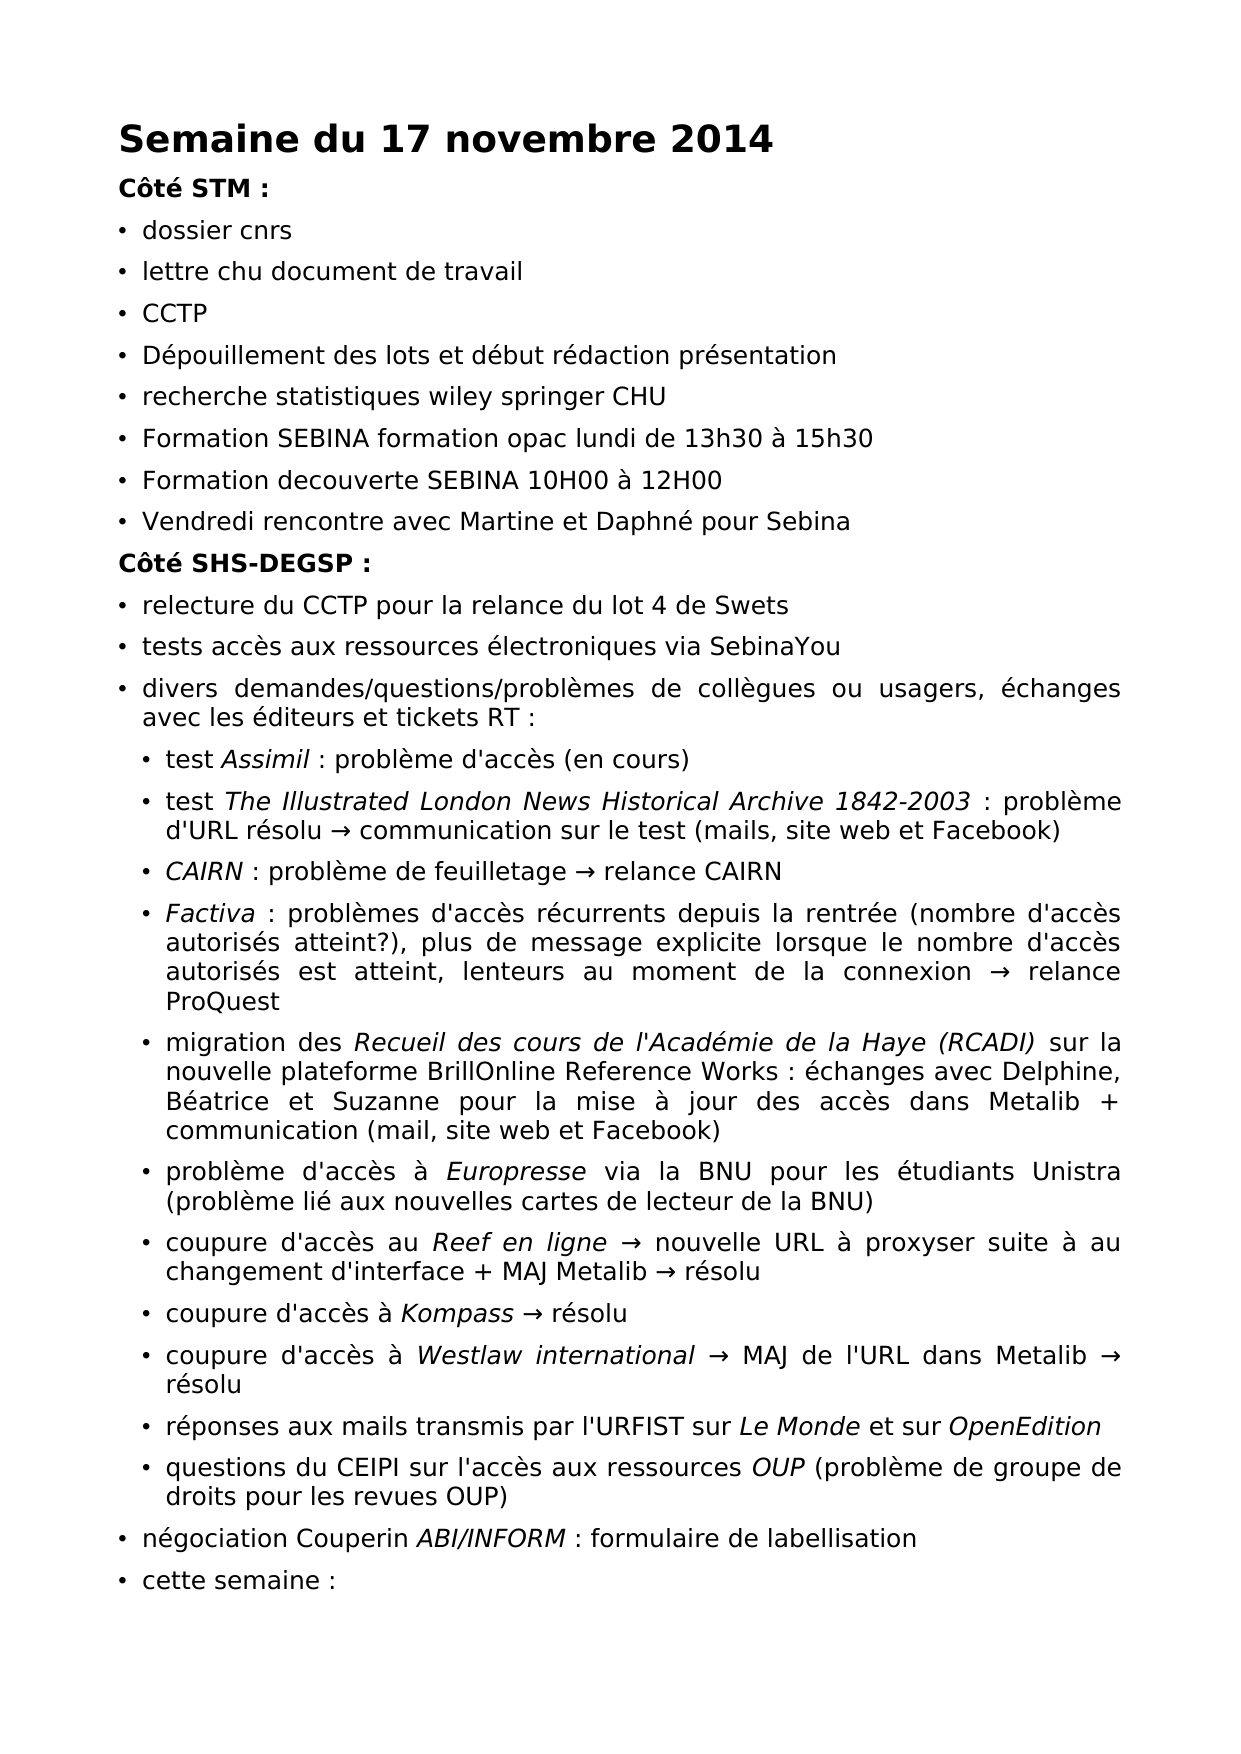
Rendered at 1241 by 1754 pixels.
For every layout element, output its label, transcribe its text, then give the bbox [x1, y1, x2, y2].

list réponses aux mails transmis par l'URFIST sur Le Monde et sur OpenEdition [142, 1412, 1122, 1441]
list CCTP [118, 299, 1122, 328]
list Formation decouverte SEBINA 10H00 à 12H00 [118, 466, 1122, 495]
list dossier cnrs [118, 216, 1122, 245]
list Factiva : problèmes d'accès récurrents depuis la rentrée (nombre d'accès autorisés atteint?), plus de message explicite lorsque le nombre d'accès autorisés est atteint, lenteurs au moment de la connexion → relance ProQuest [142, 899, 1122, 1016]
list divers demandes/questions/problèmes de collègues ou usagers, échanges avec les éditeurs et tickets RT : [118, 674, 1122, 733]
list questions du CEIPI sur l'accès aux ressources OUP (problème de groupe de droits pour les revues OUP) [142, 1453, 1122, 1512]
list Dépouillement des lots et début rédaction présentation [118, 341, 1122, 370]
subtitle Semaine du 17 novembre 2014 [118, 118, 1122, 162]
list coupure d'accès au Reef en ligne → nouvelle URL à proxyser suite à au changement d'interface + MAJ Metalib → résolu [142, 1228, 1122, 1287]
list relecture du CCTP pour la relance du lot 4 de Swets [118, 591, 1122, 620]
list cette semaine : [118, 1566, 1122, 1595]
list CAIRN : problème de feuilletage → relance CAIRN [142, 858, 1122, 887]
list test The Illustrated London News Historical Archive 1842-2003 : problème d'URL résolu → communication sur le test (mails, site web et Facebook) [142, 787, 1122, 845]
list Vendredi rencontre avec Martine et Daphné pour Sebina [118, 508, 1122, 537]
list coupure d'accès à Westlaw international → MAJ de l'URL dans Metalib → résolu [142, 1341, 1122, 1399]
list coupure d'accès à Kompass → résolu [142, 1299, 1122, 1328]
list test Assimil : problème d'accès (en cours) [142, 745, 1122, 774]
list recherche statistiques wiley springer CHU [118, 383, 1122, 412]
text Côté SHS-DEGSP : [118, 549, 1122, 578]
list problème d'accès à Europresse via la BNU pour les étudiants Unistra (problème lié aux nouvelles cartes de lecteur de la BNU) [142, 1158, 1122, 1216]
list tests accès aux ressources électroniques via SebinaYou [118, 633, 1122, 662]
text Côté STM : [118, 174, 1122, 203]
list négociation Couperin ABI/INFORM : formulaire de labellisation [118, 1524, 1122, 1553]
list lettre chu document de travail [118, 258, 1122, 287]
list Formation SEBINA formation opac lundi de 13h30 à 15h30 [118, 424, 1122, 453]
list migration des Recueil des cours de l'Académie de la Haye (RCADI) sur la nouvelle plateforme BrillOnline Reference Works : échanges avec Delphine, Béatrice et Suzanne pour la mise à jour des accès dans Metalib + communication (mail, site web et Facebook) [142, 1028, 1122, 1145]
